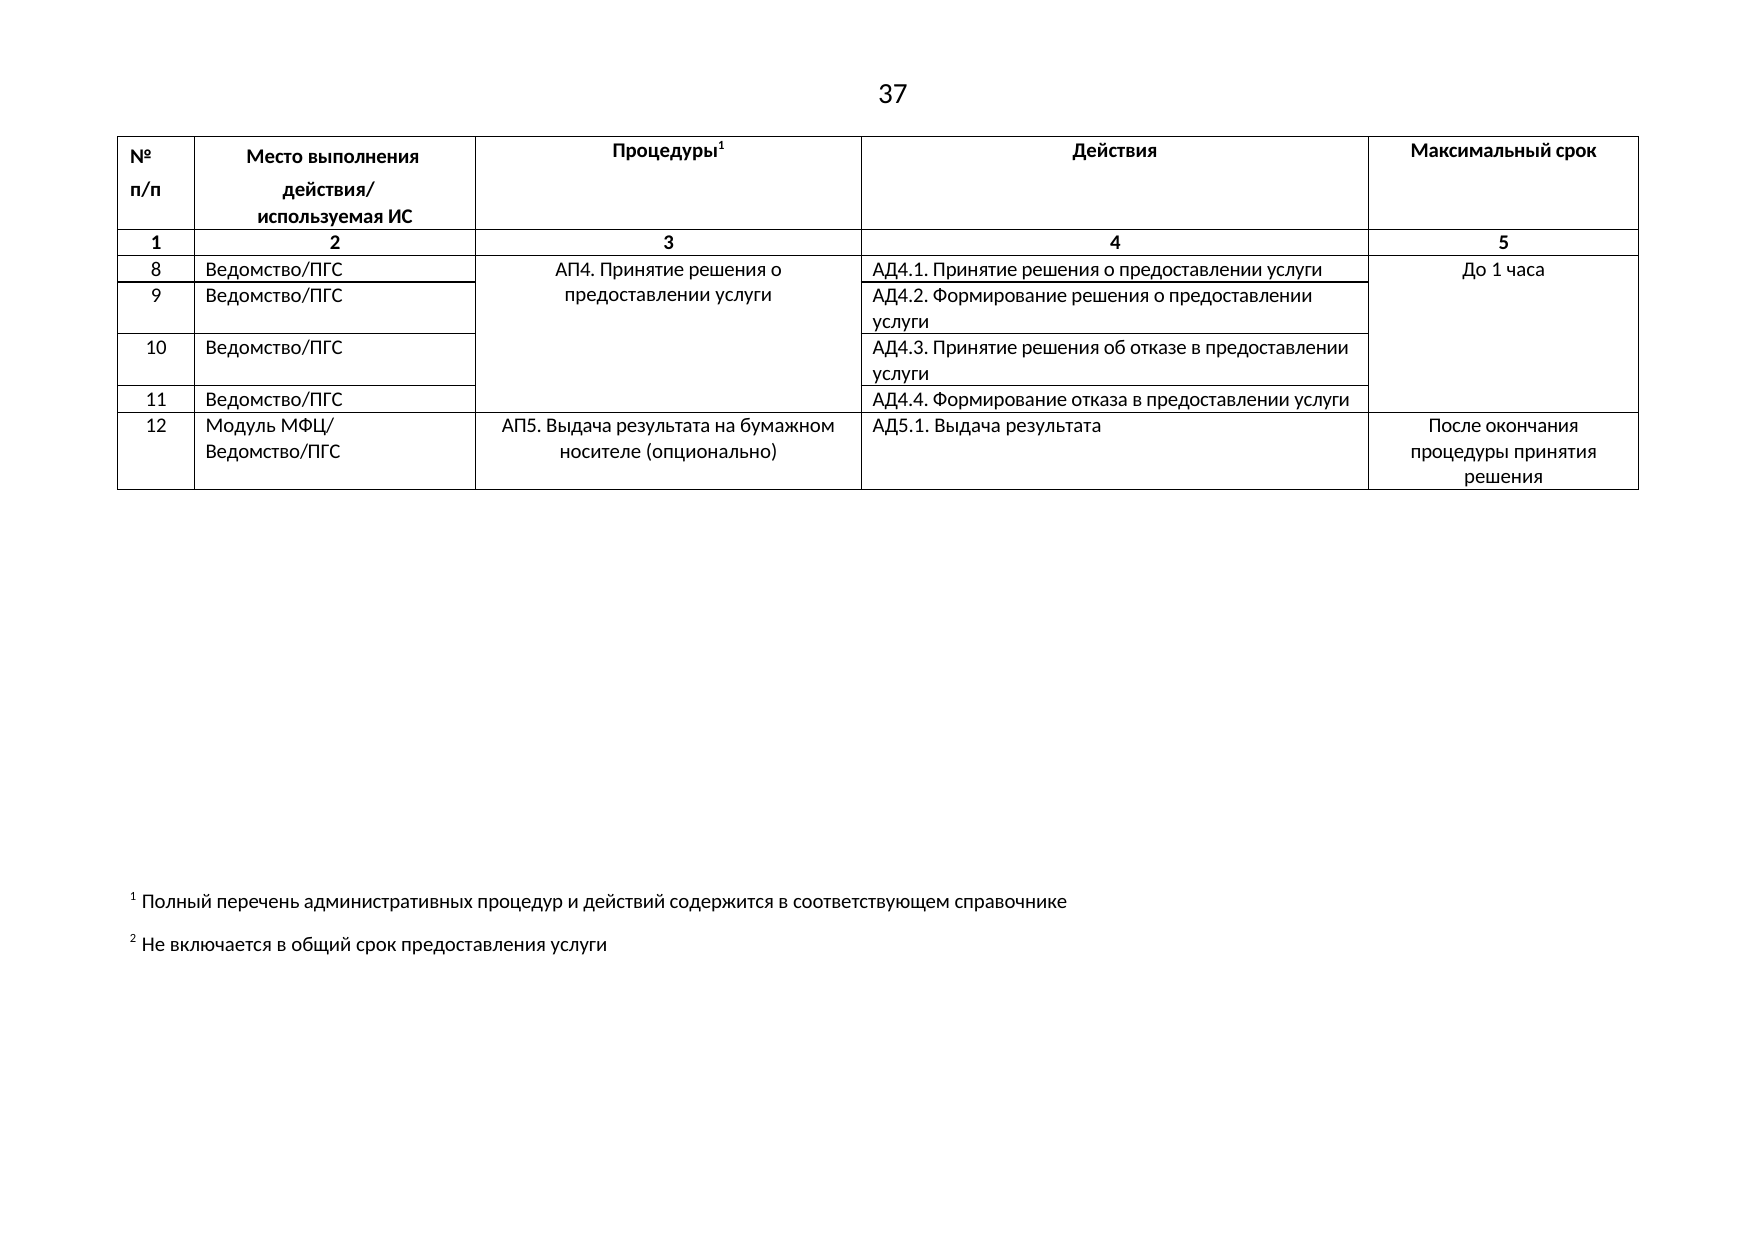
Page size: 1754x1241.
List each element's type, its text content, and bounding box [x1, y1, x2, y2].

table_cell До 1 часа [1369, 256, 1638, 412]
table_cell 12 [118, 413, 194, 489]
table_cell Ведомство/ПГС [195, 386, 475, 412]
table_cell Ведомство/ПГС [195, 256, 475, 281]
table_cell 11 [118, 386, 194, 412]
table_cell Ведомство/ПГС [195, 283, 475, 333]
text 2 Не включается в общий срок предоставления услуги [129, 931, 1667, 956]
table_header Максимальный срок [1369, 137, 1638, 228]
table_cell 2 [195, 230, 475, 255]
table_cell 9 [118, 283, 194, 333]
table_cell АД4.2. Формирование решения о предоставлении услуги [862, 283, 1368, 333]
table_cell Ведомство/ПГС [195, 334, 475, 385]
table_cell 1 [118, 230, 194, 255]
table_header Место выполнения действия/ используемая ИС [464, 137, 475, 228]
table_cell 5 [1369, 230, 1638, 255]
table_cell АП4. Принятие решения о предоставлении услуги [476, 256, 861, 412]
table_cell АД4.4. Формирование отказа в предоставлении услуги [862, 386, 1368, 412]
table_cell 3 [476, 230, 861, 255]
text 1 Полный перечень административных процедур и действий содержится в соответствующем справочнике [129, 889, 1667, 914]
table_cell 10 [118, 334, 194, 385]
table_header Процедуры1 [476, 137, 861, 228]
table_header Действия [862, 137, 1368, 228]
table_cell АД4.3. Принятие решения об отказе в предоставлении услуги [862, 334, 1368, 385]
table_header № п/п [118, 137, 194, 228]
table_cell 4 [862, 230, 1368, 255]
table_cell АП5. Выдача результата на бумажном носителе (опционально) [476, 413, 861, 489]
table_cell После окончания процедуры принятия решения [1369, 413, 1638, 489]
table_cell АД5.1. Выдача результата [862, 413, 1368, 489]
table_cell 8 [118, 256, 194, 281]
table_cell Модуль МФЦ/ Ведомство/ПГС [195, 413, 475, 489]
table_cell АД4.1. Принятие решения о предоставлении услуги [862, 256, 1368, 281]
